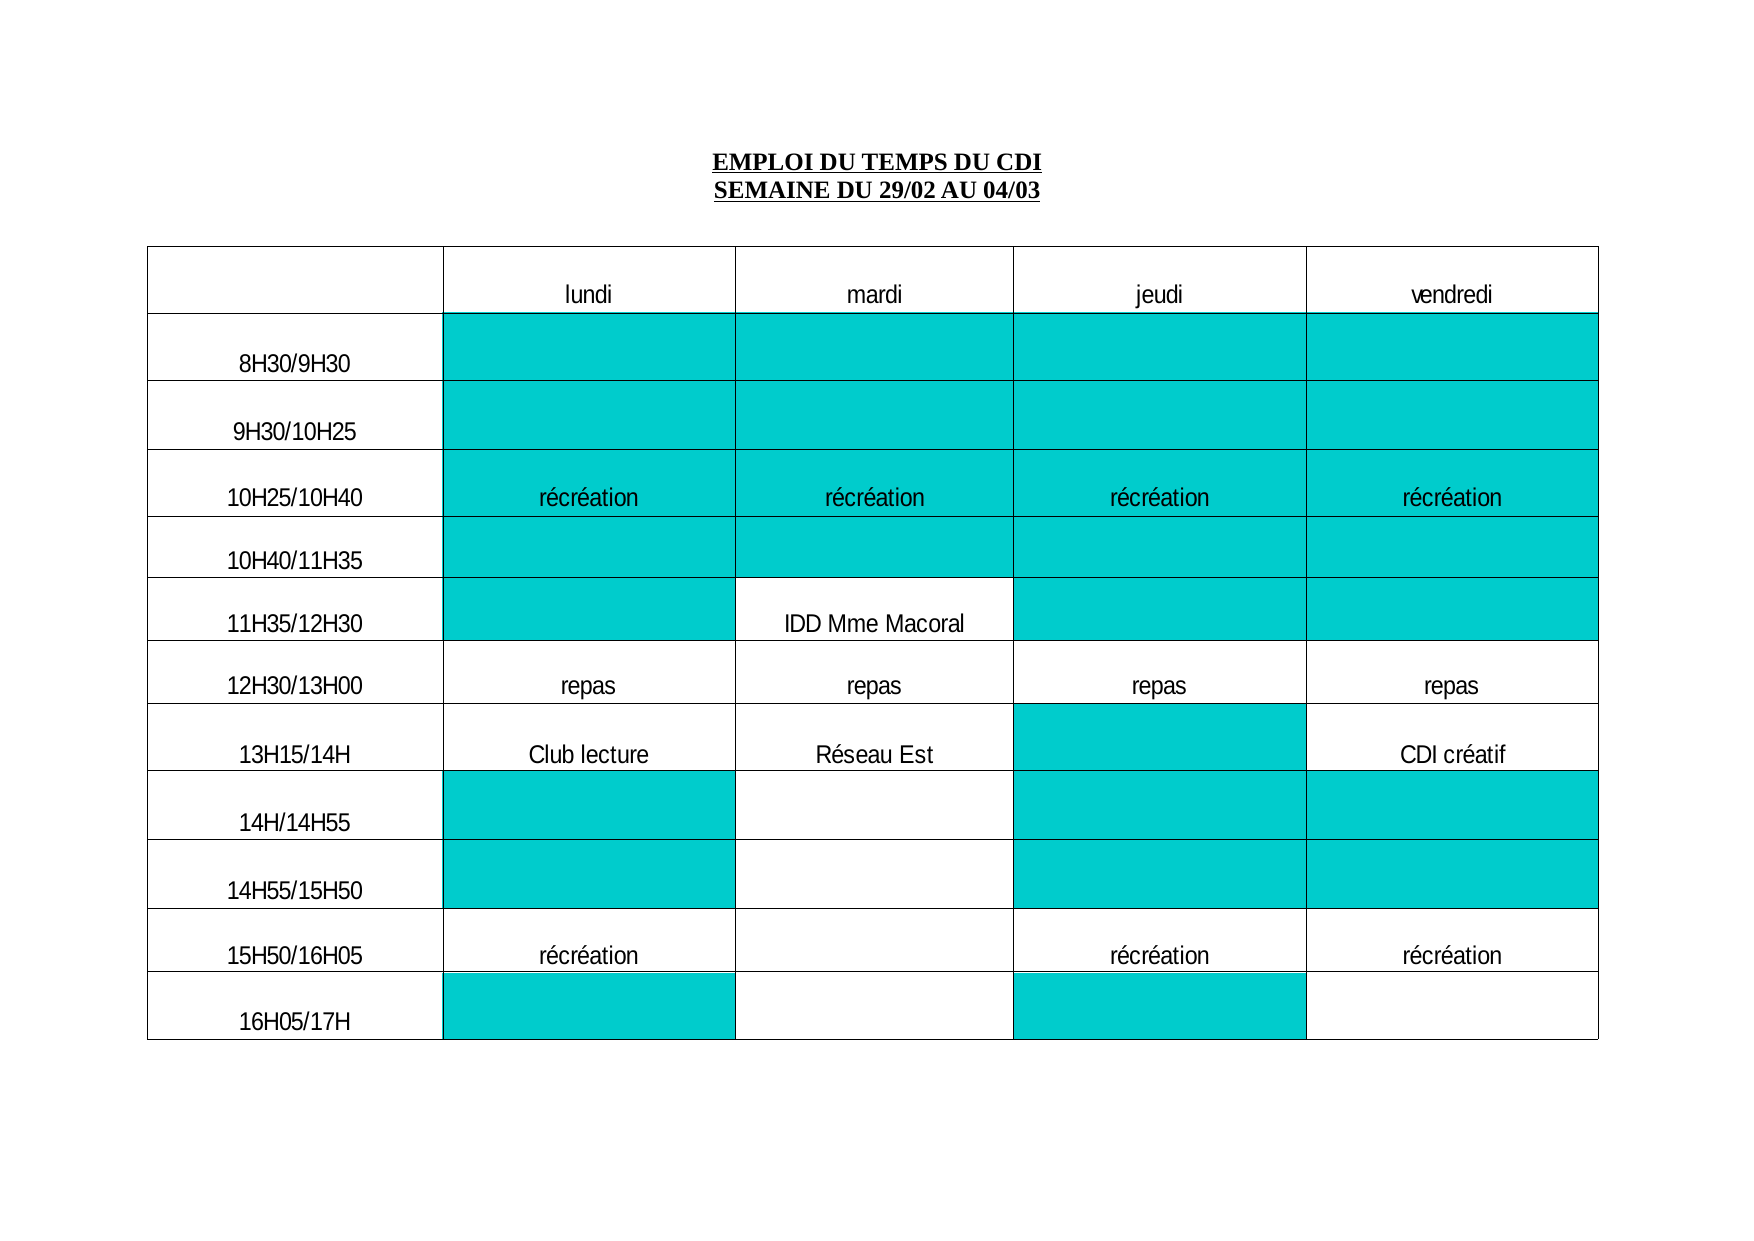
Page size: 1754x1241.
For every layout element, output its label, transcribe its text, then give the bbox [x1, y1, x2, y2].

text EMPLOI DU TEMPS DU CDI [118, 147, 1636, 176]
text SEMAINE DU 29/02 AU 04/03 [118, 176, 1636, 204]
